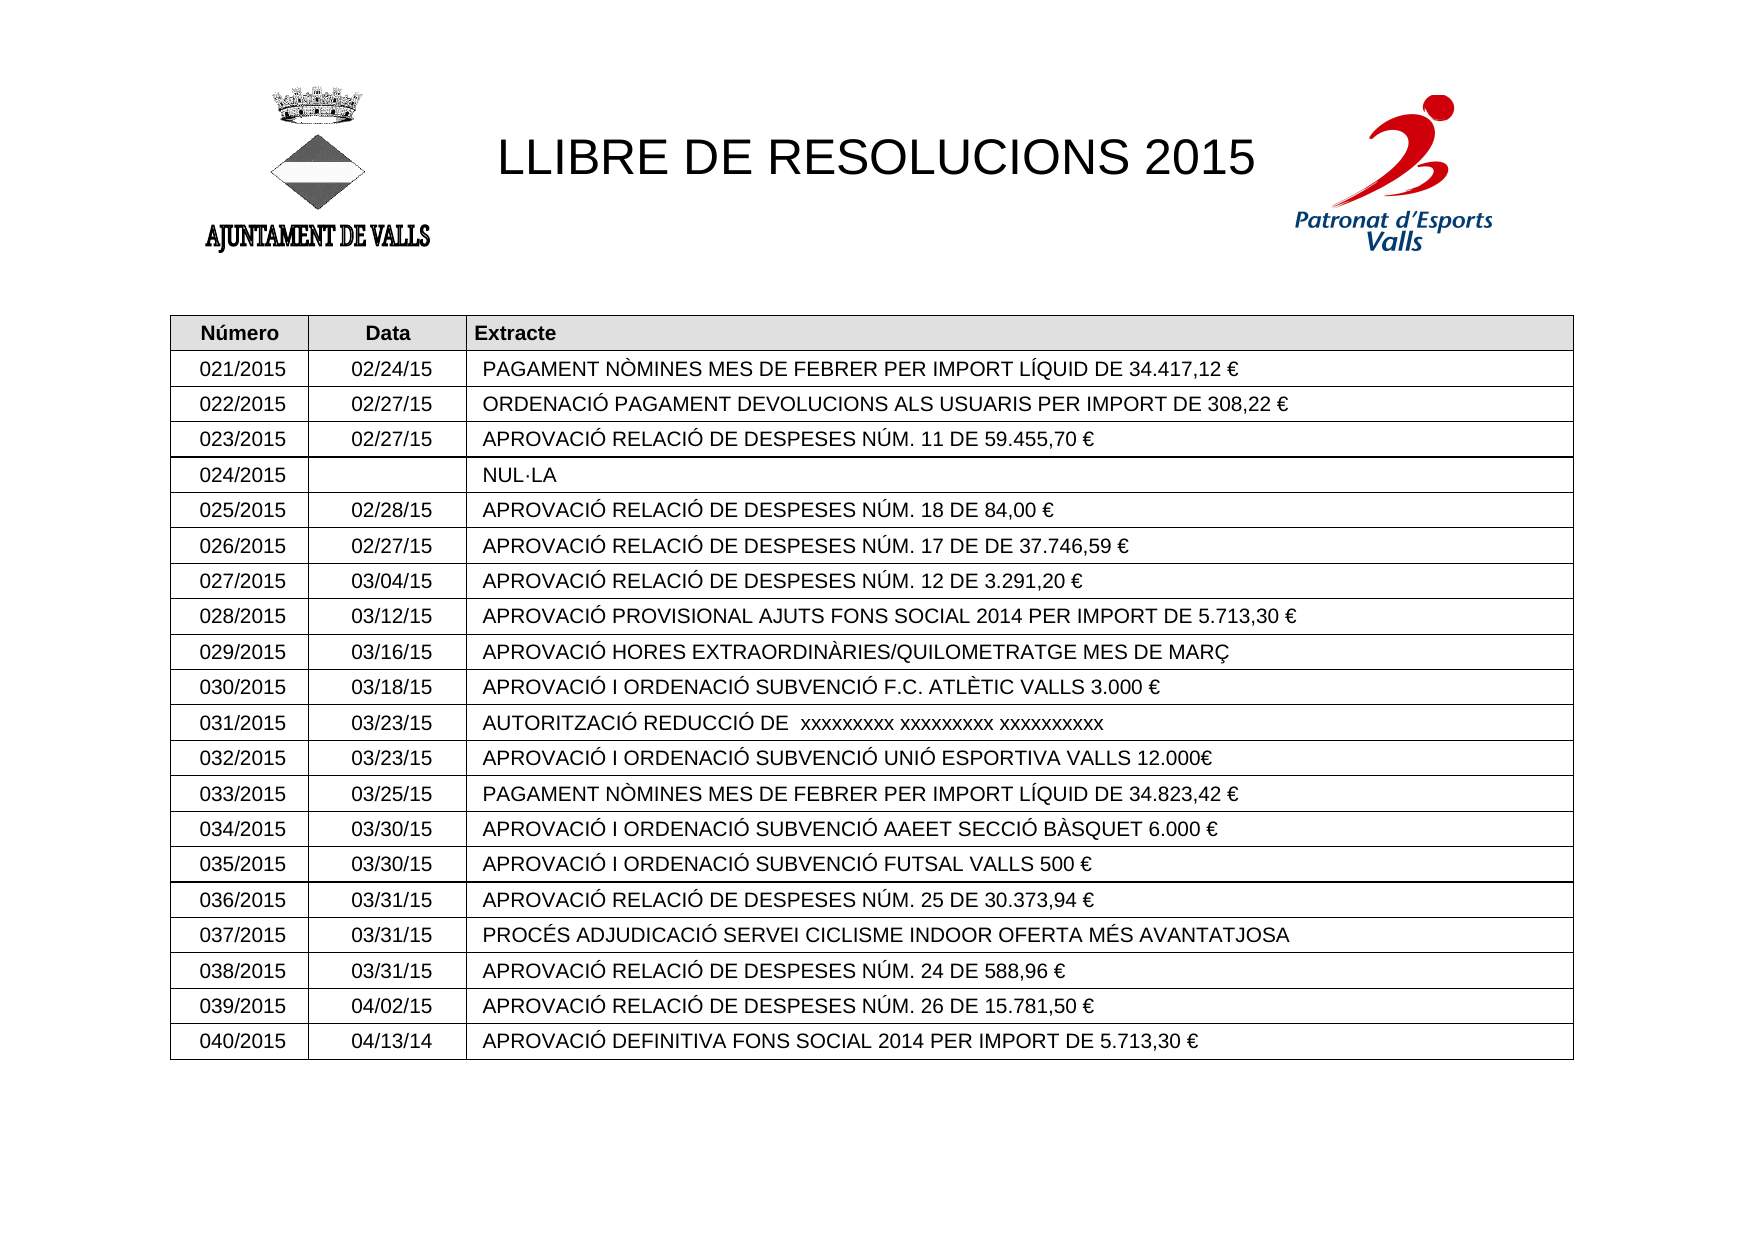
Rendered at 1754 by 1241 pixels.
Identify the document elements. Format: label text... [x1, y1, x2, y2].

table_cell 023/2015 [171, 422, 308, 456]
table_cell APROVACIÓ RELACIÓ DE DESPESES NÚM. 25 DE 30.373,94 € [467, 883, 1573, 917]
table_cell 23/03/15 [309, 705, 466, 740]
table_cell APROVACIÓ HORES EXTRAORDINÀRIES/QUILOMETRATGE MES DE MARÇ [467, 635, 1573, 669]
table_cell 31/03/15 [309, 918, 466, 952]
table_cell APROVACIÓ RELACIÓ DE DESPESES NÚM. 26 DE 15.781,50 € [467, 989, 1573, 1023]
table_cell 033/2015 [171, 776, 308, 811]
table_cell 026/2015 [171, 528, 308, 563]
table_header Data [309, 316, 466, 350]
table_cell 27/02/15 [309, 422, 466, 456]
table_cell 13/04/14 [309, 1024, 466, 1058]
table_cell APROVACIÓ I ORDENACIÓ SUBVENCIÓ AAEET SECCIÓ BÀSQUET 6.000 € [467, 812, 1573, 846]
table_cell APROVACIÓ DEFINITIVA FONS SOCIAL 2014 PER IMPORT DE 5.713,30 € [467, 1024, 1573, 1058]
table_cell PAGAMENT NÒMINES MES DE FEBRER PER IMPORT LÍQUID DE 34.823,42 € [467, 776, 1573, 811]
table_cell APROVACIÓ I ORDENACIÓ SUBVENCIÓ F.C. ATLÈTIC VALLS 3.000 € [467, 670, 1573, 704]
table_cell 31/03/15 [309, 953, 466, 988]
table_cell 037/2015 [171, 918, 308, 952]
table_cell 038/2015 [171, 953, 308, 988]
table_header Número [171, 316, 308, 350]
table_cell 02/04/15 [309, 989, 466, 1023]
table_cell 18/03/15 [309, 670, 466, 704]
table_cell 30/03/15 [309, 812, 466, 846]
table_cell 12/03/15 [309, 599, 466, 633]
table_cell 030/2015 [171, 670, 308, 704]
table_cell 024/2015 [171, 458, 308, 492]
table_cell APROVACIÓ RELACIÓ DE DESPESES NÚM. 12 DE 3.291,20 € [467, 564, 1573, 598]
picture [1295, 95, 1493, 251]
table_cell 28/02/15 [309, 493, 466, 527]
table_cell 032/2015 [171, 741, 308, 775]
table_cell 036/2015 [171, 883, 308, 917]
table_cell 23/03/15 [309, 741, 466, 775]
table_cell 025/2015 [171, 493, 308, 527]
table_cell 31/03/15 [309, 883, 466, 917]
table_cell 30/03/15 [309, 847, 466, 881]
table_cell 035/2015 [171, 847, 308, 881]
table_cell 16/03/15 [309, 635, 466, 669]
table_cell 031/2015 [171, 705, 308, 740]
table_header Extracte [467, 316, 1573, 350]
table_cell APROVACIÓ I ORDENACIÓ SUBVENCIÓ UNIÓ ESPORTIVA VALLS 12.000€ [467, 741, 1573, 775]
table_cell APROVACIÓ I ORDENACIÓ SUBVENCIÓ FUTSAL VALLS 500 € [467, 847, 1573, 881]
table_cell 039/2015 [171, 989, 308, 1023]
table_cell 022/2015 [171, 387, 308, 421]
table_cell APROVACIÓ RELACIÓ DE DESPESES NÚM. 24 DE 588,96 € [467, 953, 1573, 988]
table_cell 028/2015 [171, 599, 308, 633]
table_cell ORDENACIÓ PAGAMENT DEVOLUCIONS ALS USUARIS PER IMPORT DE 308,22 € [467, 387, 1573, 421]
table_cell AUTORITZACIÓ REDUCCIÓ DE xxxxxxxxx xxxxxxxxx xxxxxxxxxx [467, 705, 1573, 740]
table_cell APROVACIÓ PROVISIONAL AJUTS FONS SOCIAL 2014 PER IMPORT DE 5.713,30 € [467, 599, 1573, 633]
table_cell 27/02/15 [309, 387, 466, 421]
table_cell 25/03/15 [309, 776, 466, 811]
table_cell 040/2015 [171, 1024, 308, 1058]
table_cell 034/2015 [171, 812, 308, 846]
table_cell 027/2015 [171, 564, 308, 598]
table_cell 021/2015 [171, 351, 308, 386]
table_cell [309, 458, 466, 492]
table_cell APROVACIÓ RELACIÓ DE DESPESES NÚM. 11 DE 59.455,70 € [467, 422, 1573, 456]
table_cell APROVACIÓ RELACIÓ DE DESPESES NÚM. 18 DE 84,00 € [467, 493, 1573, 527]
table_cell 029/2015 [171, 635, 308, 669]
table_cell 24/02/15 [309, 351, 466, 386]
table_cell APROVACIÓ RELACIÓ DE DESPESES NÚM. 17 DE DE 37.746,59 € [467, 528, 1573, 563]
table_cell PAGAMENT NÒMINES MES DE FEBRER PER IMPORT LÍQUID DE 34.417,12 € [467, 351, 1573, 386]
table_cell 04/03/15 [309, 564, 466, 598]
table_cell PROCÉS ADJUDICACIÓ SERVEI CICLISME INDOOR OFERTA MÉS AVANTATJOSA [467, 918, 1573, 952]
table_cell NUL·LA [467, 458, 1573, 492]
table_cell 27/02/15 [309, 528, 466, 563]
